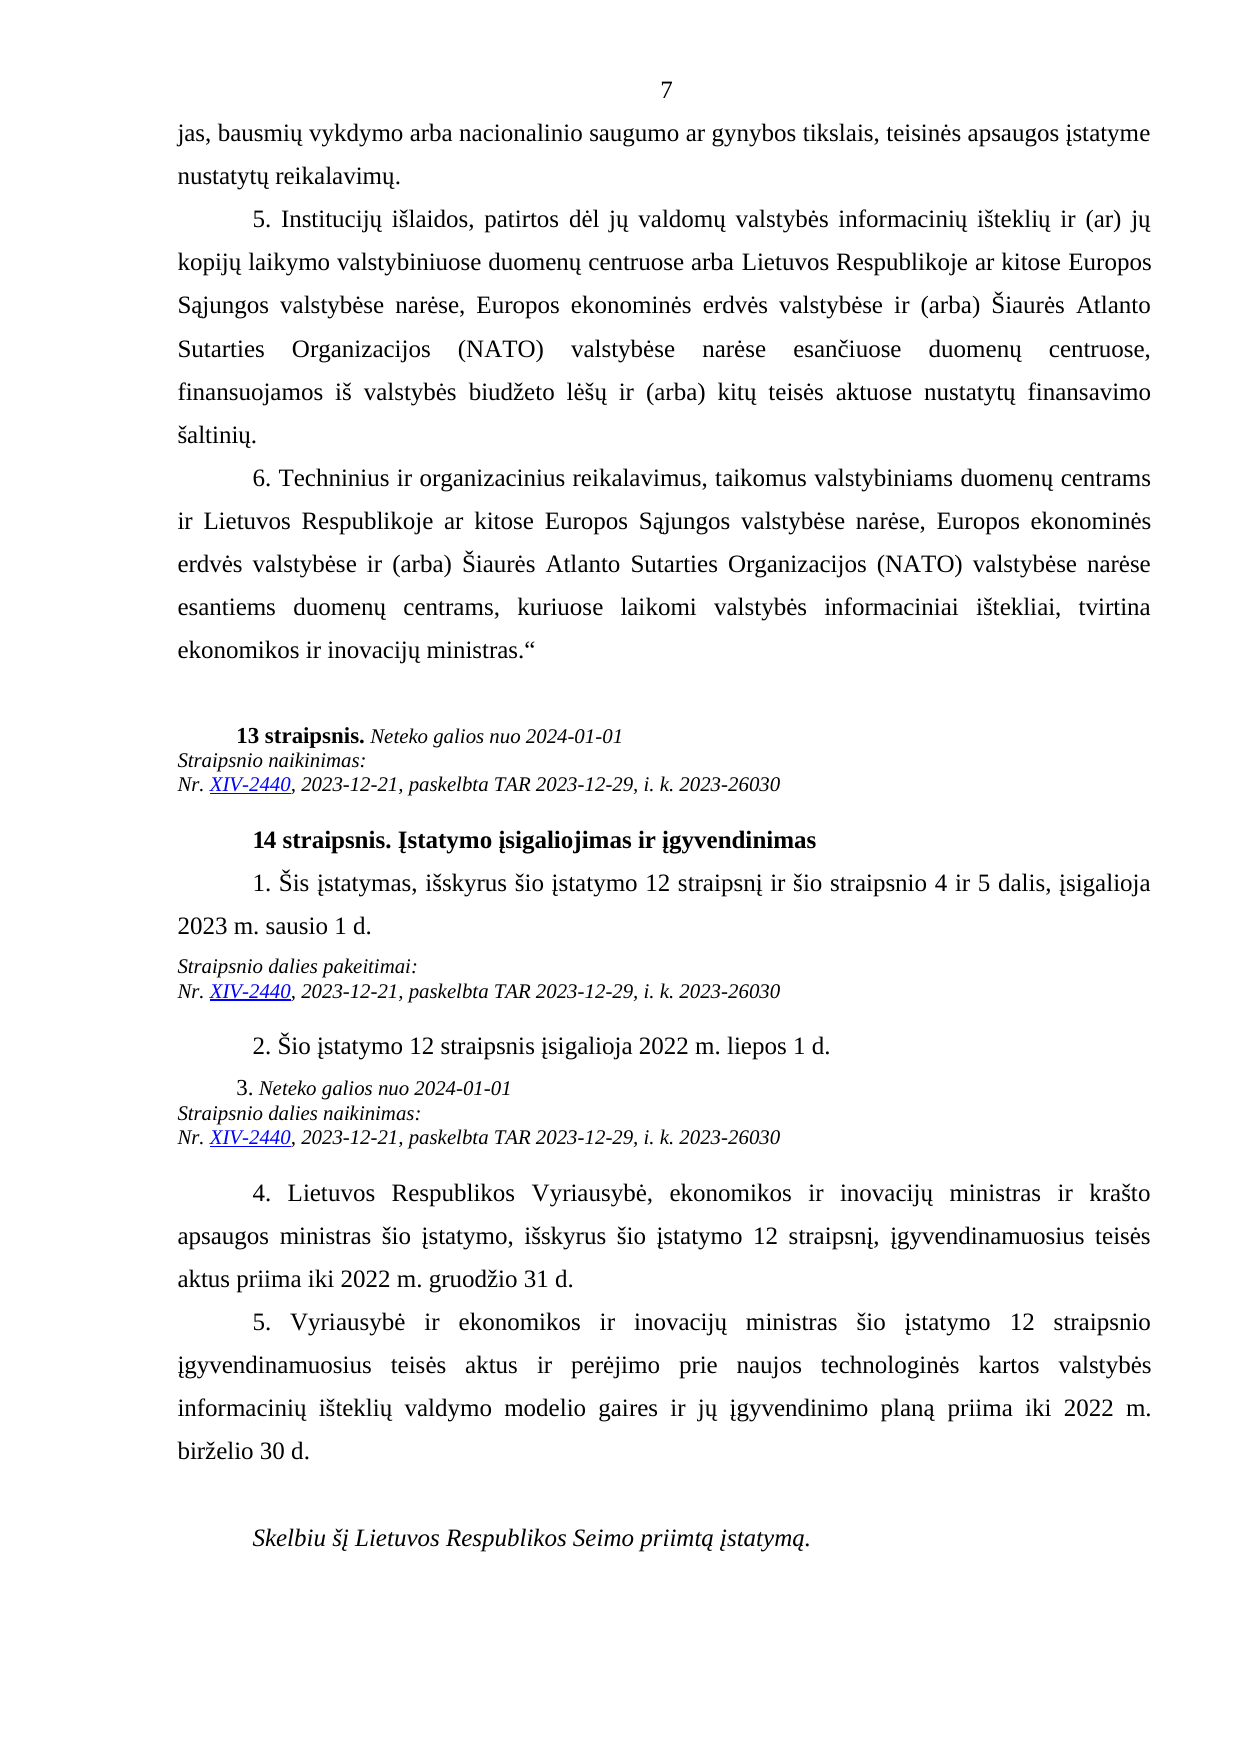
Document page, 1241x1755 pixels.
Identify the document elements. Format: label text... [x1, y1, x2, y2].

text 14 straipsnis. Įstatymo įsigaliojimas ir įgyvendinimas [177, 825, 1152, 854]
text 5. Vyriausybė ir ekonomikos ir inovacijų ministras šio įstatymo 12 straipsnio įgyvendinamuosius teisės aktus ir perėjimo prie naujos technologinės kartos valstybės informacinių išteklių valdymo modelio gaires ir jų įgyvendinimo planą priima iki 2022 m. birželio 30 d. [177, 1307, 1152, 1465]
text Nr. XIV-2440, 2023-12-21, paskelbta TAR 2023-12-29, i. k. 2023-26030 [177, 1125, 1152, 1149]
text 3. Neteko galios nuo 2024-01-01 [177, 1074, 1152, 1101]
text Straipsnio dalies pakeitimai: [177, 954, 1152, 978]
text Nr. XIV-2440, 2023-12-21, paskelbta TAR 2023-12-29, i. k. 2023-26030 [177, 772, 1152, 796]
text jas, bausmių vykdymo arba nacionalinio saugumo ar gynybos tikslais, teisinės apsaugos įstatyme nustatytų reikalavimų. [177, 118, 1152, 190]
text 13 straipsnis. Neteko galios nuo 2024-01-01 [177, 722, 1152, 748]
text Nr. XIV-2440, 2023-12-21, paskelbta TAR 2023-12-29, i. k. 2023-26030 [177, 978, 1152, 1003]
text Straipsnio dalies naikinimas: [177, 1101, 1152, 1125]
text 1. Šis įstatymas, išskyrus šio įstatymo 12 straipsnį ir šio straipsnio 4 ir 5 dalis, įsigalioja 2023 m. sausio 1 d. [177, 868, 1152, 940]
text 4. Lietuvos Respublikos Vyriausybė, ekonomikos ir inovacijų ministras ir krašto apsaugos ministras šio įstatymo, išskyrus šio įstatymo 12 straipsnį, įgyvendinamuosius teisės aktus priima iki 2022 m. gruodžio 31 d. [177, 1178, 1152, 1293]
text 2. Šio įstatymo 12 straipsnis įsigalioja 2022 m. liepos 1 d. [177, 1031, 1152, 1060]
text 6. Techninius ir organizacinius reikalavimus, taikomus valstybiniams duomenų centrams ir Lietuvos Respublikoje ar kitose Europos Sąjungos valstybėse narėse, Europos ekonominės erdvės valstybėse ir (arba) Šiaurės Atlanto Sutarties Organizacijos (NATO) valstybėse narėse esantiems duomenų centrams, kuriuose laikomi valstybės informaciniai ištekliai, tvirtina ekonomikos ir inovacijų ministras.“ [177, 463, 1152, 664]
text Skelbiu šį Lietuvos Respublikos Seimo priimtą įstatymą. [177, 1523, 1152, 1551]
text Straipsnio naikinimas: [177, 748, 1152, 772]
text 5. Institucijų išlaidos, patirtos dėl jų valdomų valstybės informacinių išteklių ir (ar) jų kopijų laikymo valstybiniuose duomenų centruose arba Lietuvos Respublikoje ar kitose Europos Sąjungos valstybėse narėse, Europos ekonominės erdvės valstybėse ir (arba) Šiaurės Atlanto Sutarties Organizacijos (NATO) valstybėse narėse esančiuose duomenų centruose, finansuojamos iš valstybės biudžeto lėšų ir (arba) kitų teisės aktuose nustatytų finansavimo šaltinių. [177, 204, 1152, 449]
